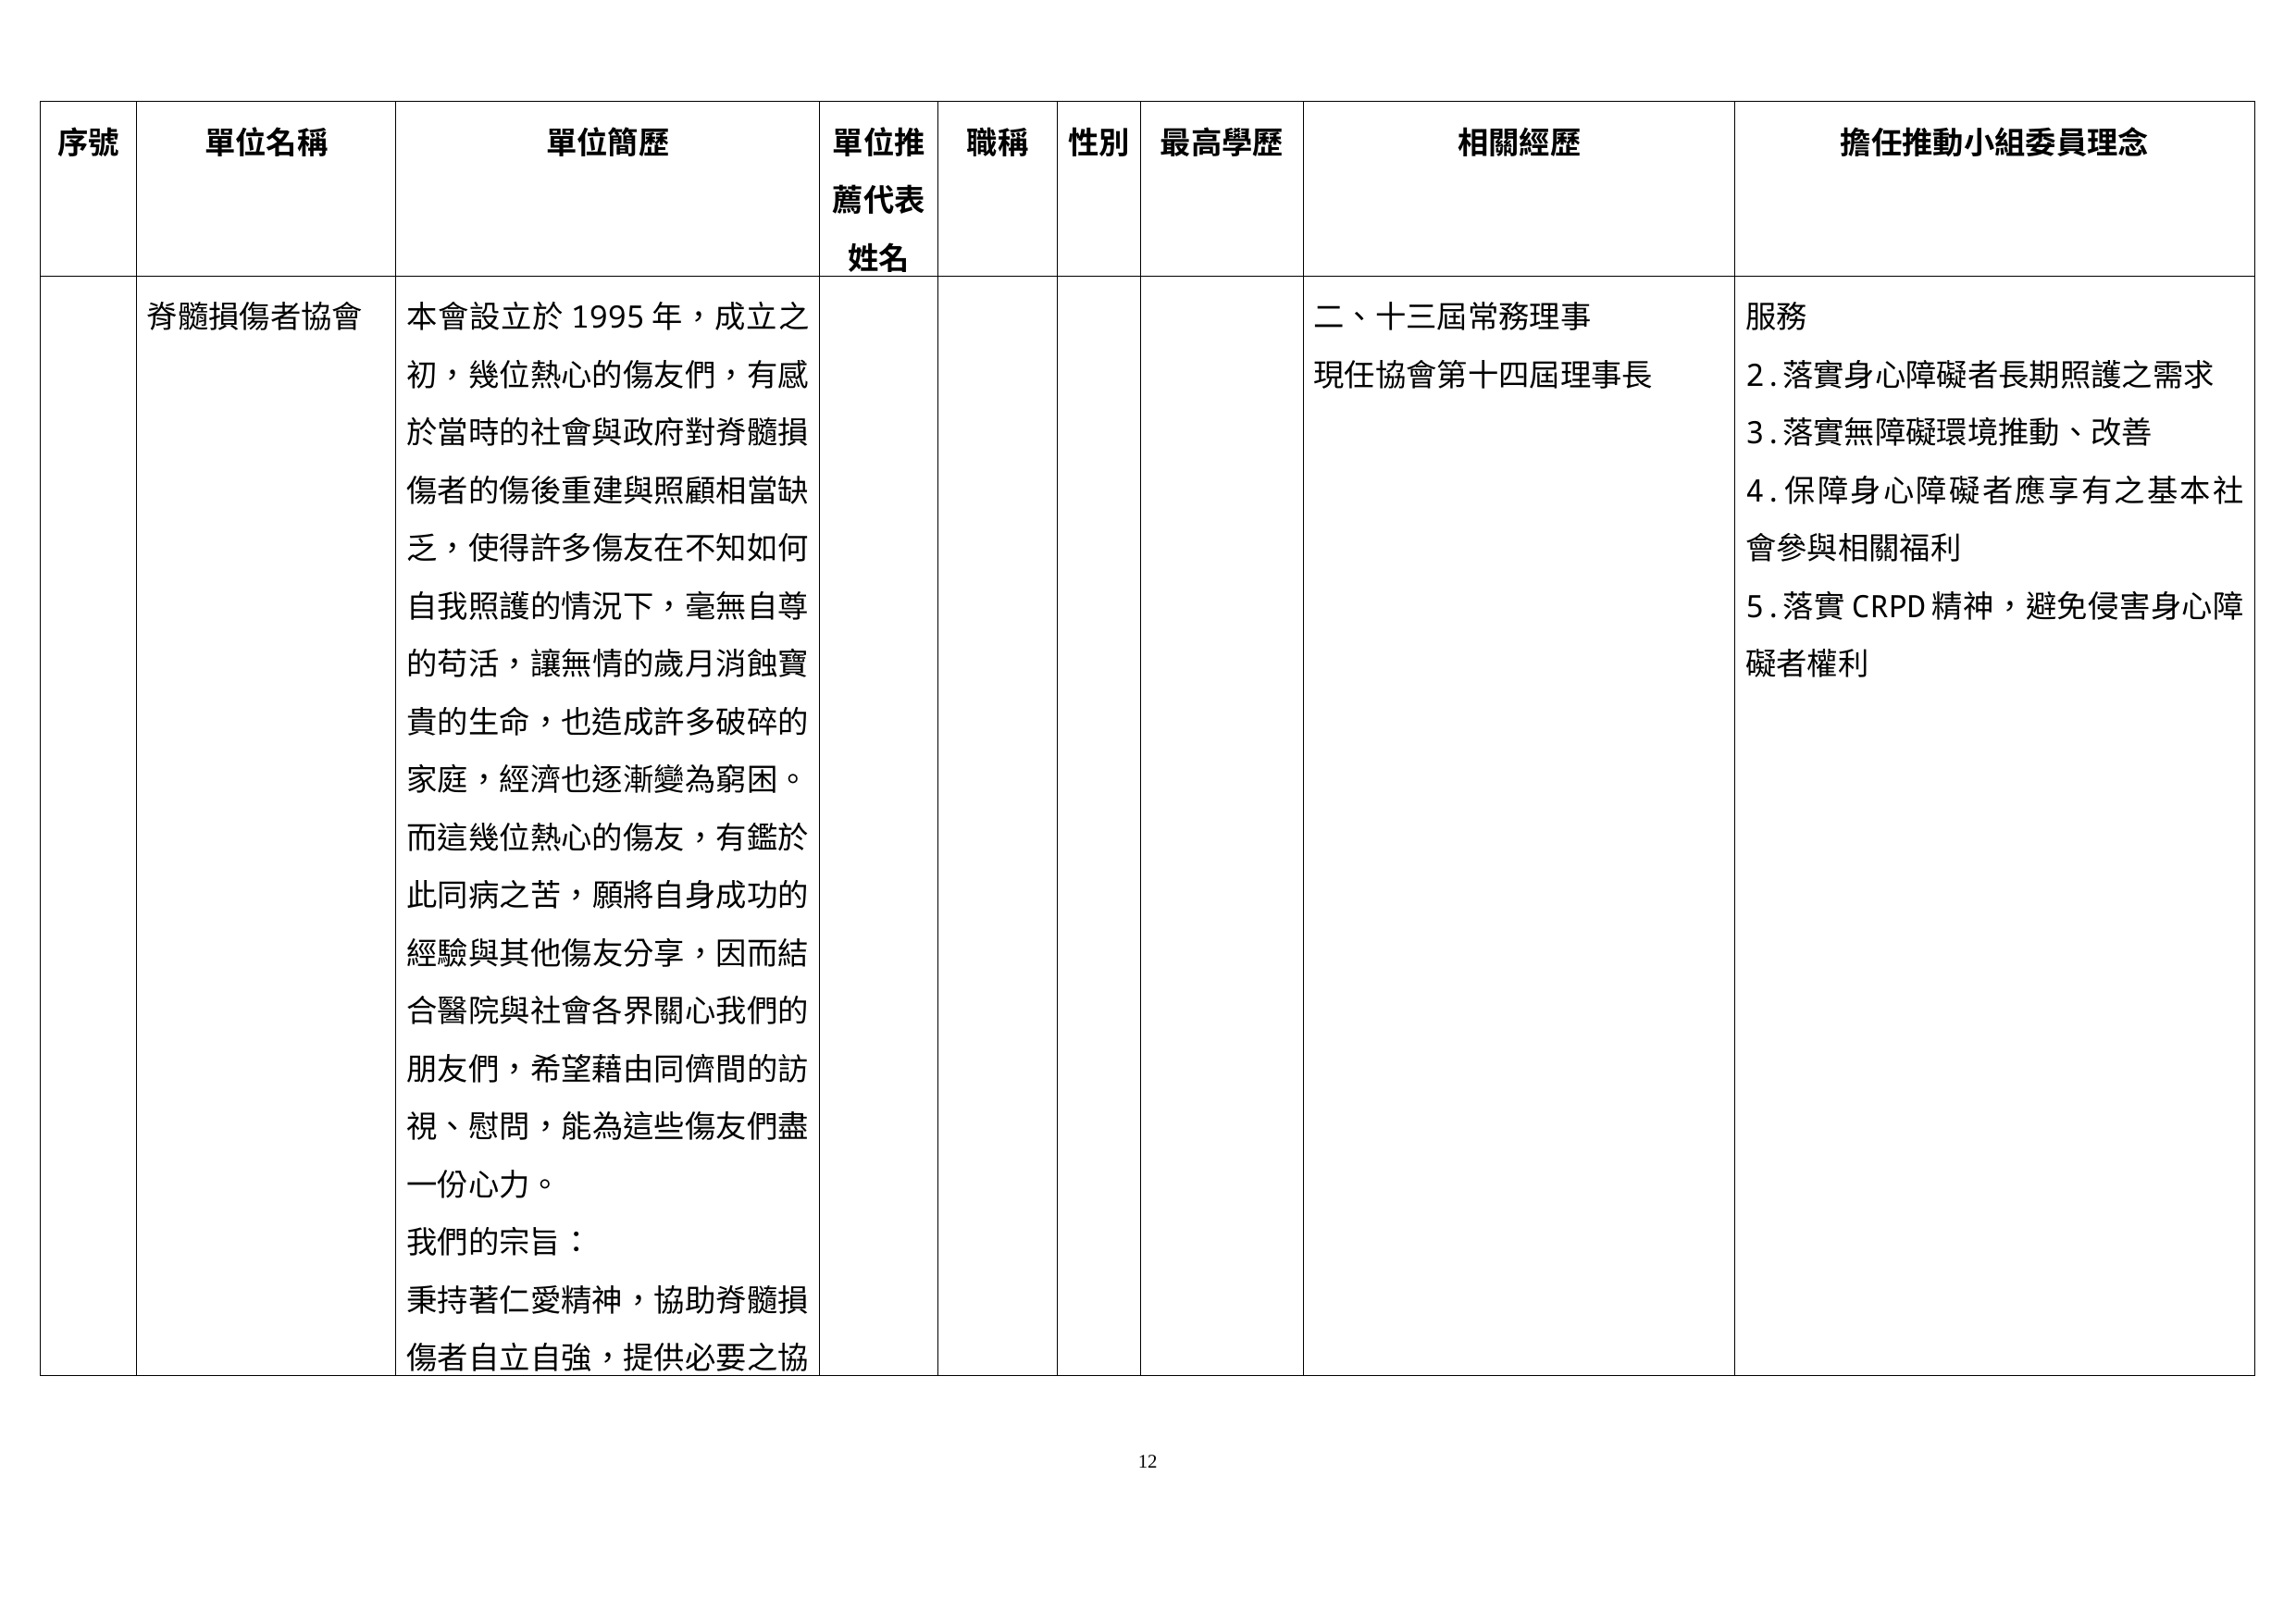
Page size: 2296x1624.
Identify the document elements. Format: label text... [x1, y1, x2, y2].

table_cell 本會設立於1995年，成立之初，幾位熱心的傷友們，有感於當時的社會與政府對脊髓損傷者的傷後重建與照顧相當缺乏，使得許多傷友在不知如何自我照護的情況下，毫無自尊的苟活，讓無情的歲月消蝕寶貴的生命，也造成許多破碎的家庭，經濟也逐漸變為窮困。而這幾位熱心的傷友，有鑑於此同病之苦，願將自身成功的經驗與其他傷友分享，因而結合醫院與社會各界關心我們的朋友們，希望藉由同儕間的訪視、慰問，能為這些傷友們盡一份心力。 我們的宗旨： 秉持著仁愛精神，協助脊髓損傷者自立自強，提供必要之協 [396, 277, 819, 1375]
table_header 單位簡歷 [396, 102, 819, 276]
table_header 職稱 [938, 102, 1057, 276]
table_header 單位推薦代表姓名 [820, 102, 937, 276]
table_cell [1058, 277, 1140, 1375]
table_header 單位名稱 [137, 102, 395, 276]
table_cell 脊髓損傷者協會 [137, 277, 395, 1375]
table_header 序號 [41, 102, 136, 276]
table_header 相關經歷 [1304, 102, 1734, 276]
table_cell [820, 277, 937, 1375]
table_header 最高學歷 [1141, 102, 1303, 276]
table_header 擔任推動小組委員理念 [1735, 102, 2254, 276]
table_cell [41, 277, 136, 1375]
table_cell [938, 277, 1057, 1375]
table_cell 服務 2.落實身心障礙者長期照護之需求 3.落實無障礙環境推動、改善 4.保障身心障礙者應享有之基本社會參與相關福利 5.落實CRPD精神，避免侵害身心障礙者權利 [1735, 277, 2254, 1375]
table_cell [1141, 277, 1303, 1375]
table_cell 二、十三屆常務理事 現任協會第十四屆理事長 [1304, 277, 1734, 1375]
table_header 性別 [1058, 102, 1140, 276]
